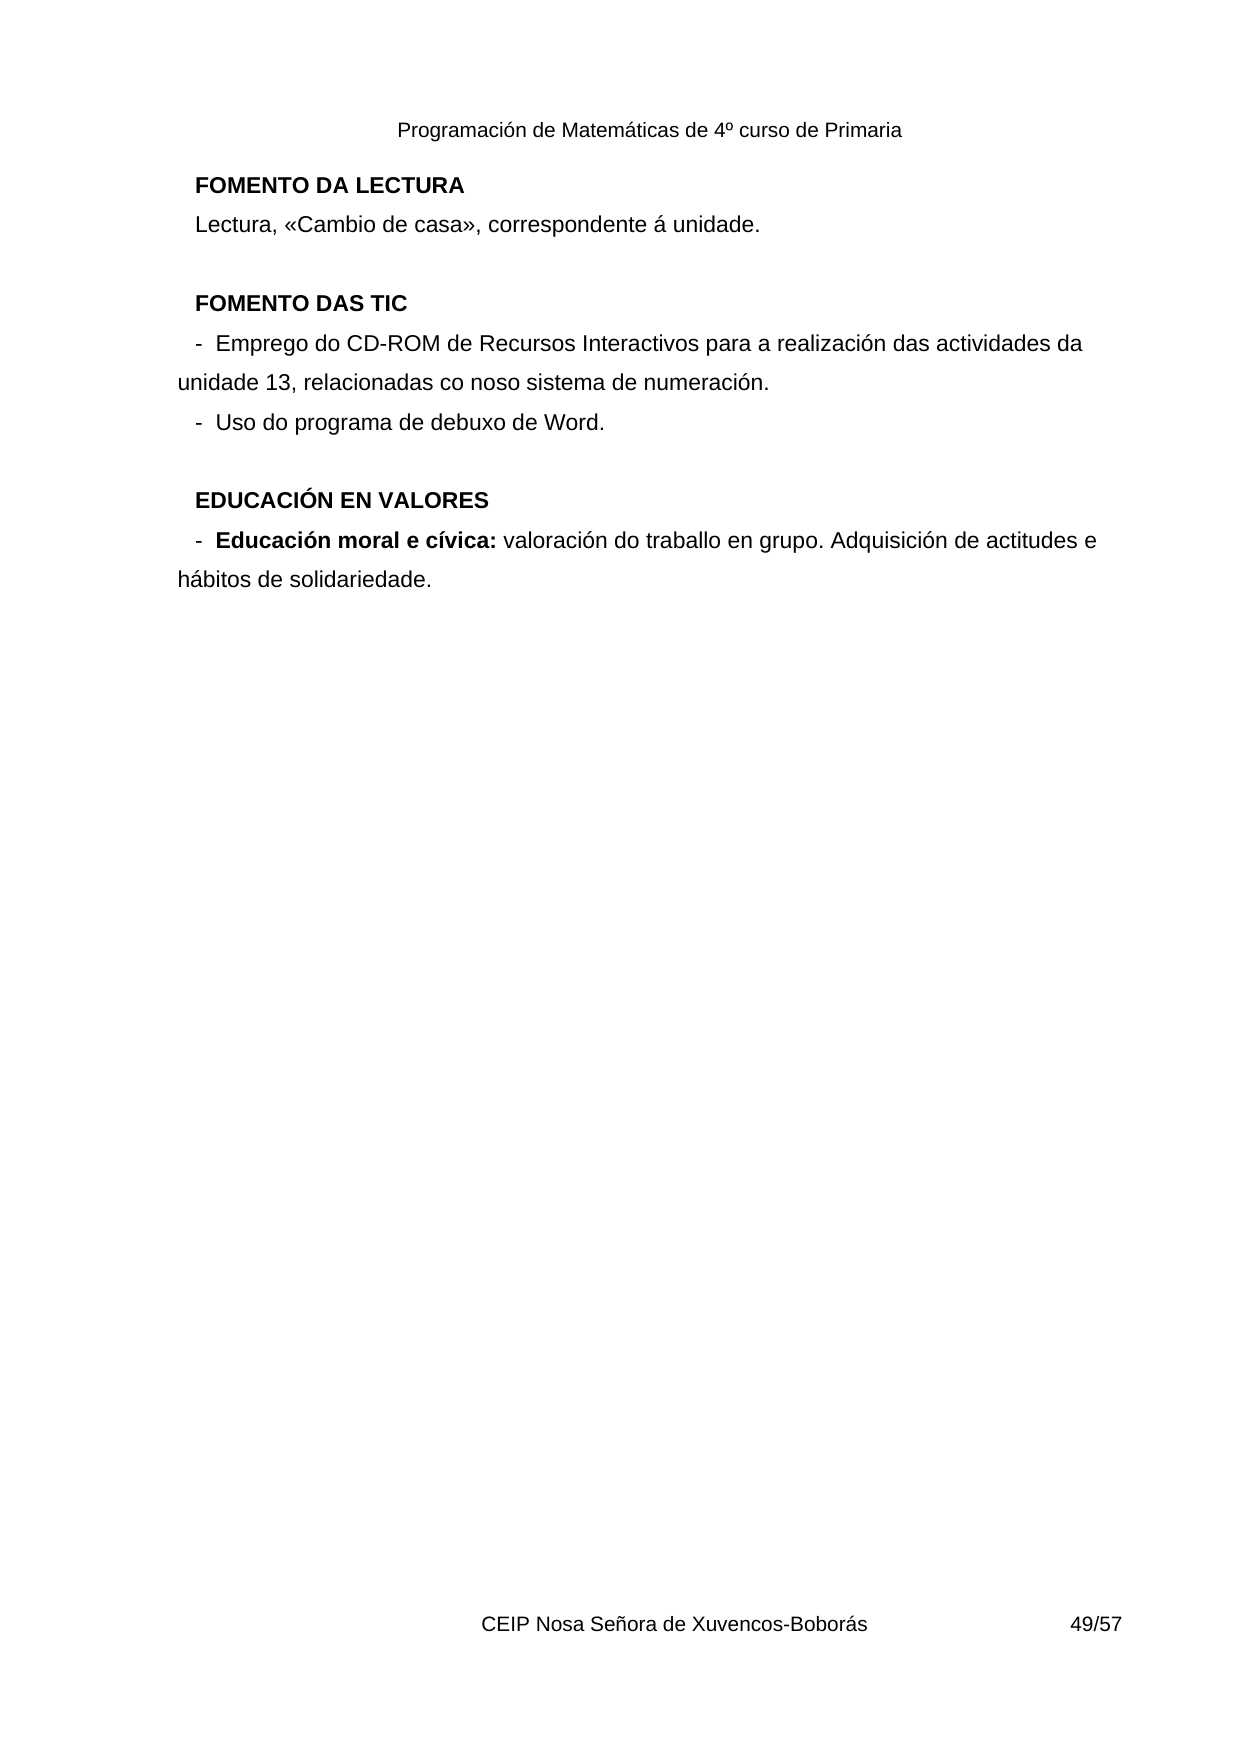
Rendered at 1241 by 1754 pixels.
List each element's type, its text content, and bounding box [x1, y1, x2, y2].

text EDUCACIÓN EN VALORES [177, 487, 1122, 514]
text FOMENTO DAS TIC [177, 290, 1122, 316]
text - Emprego do CD-ROM de Recursos Interactivos para a realización das actividades da unidade 13, relacionadas co noso sistema de numeración. [177, 329, 1122, 395]
text - Uso do programa de debuxo de Word. [177, 408, 1122, 435]
text Lectura, «Cambio de casa», correspondente á unidade. [177, 211, 1122, 237]
text - Educación moral e cívica: valoración do traballo en grupo. Adquisición de actitudes e hábitos de solidariedade. [177, 527, 1122, 593]
text FOMENTO DA LECTURA [177, 172, 1122, 198]
